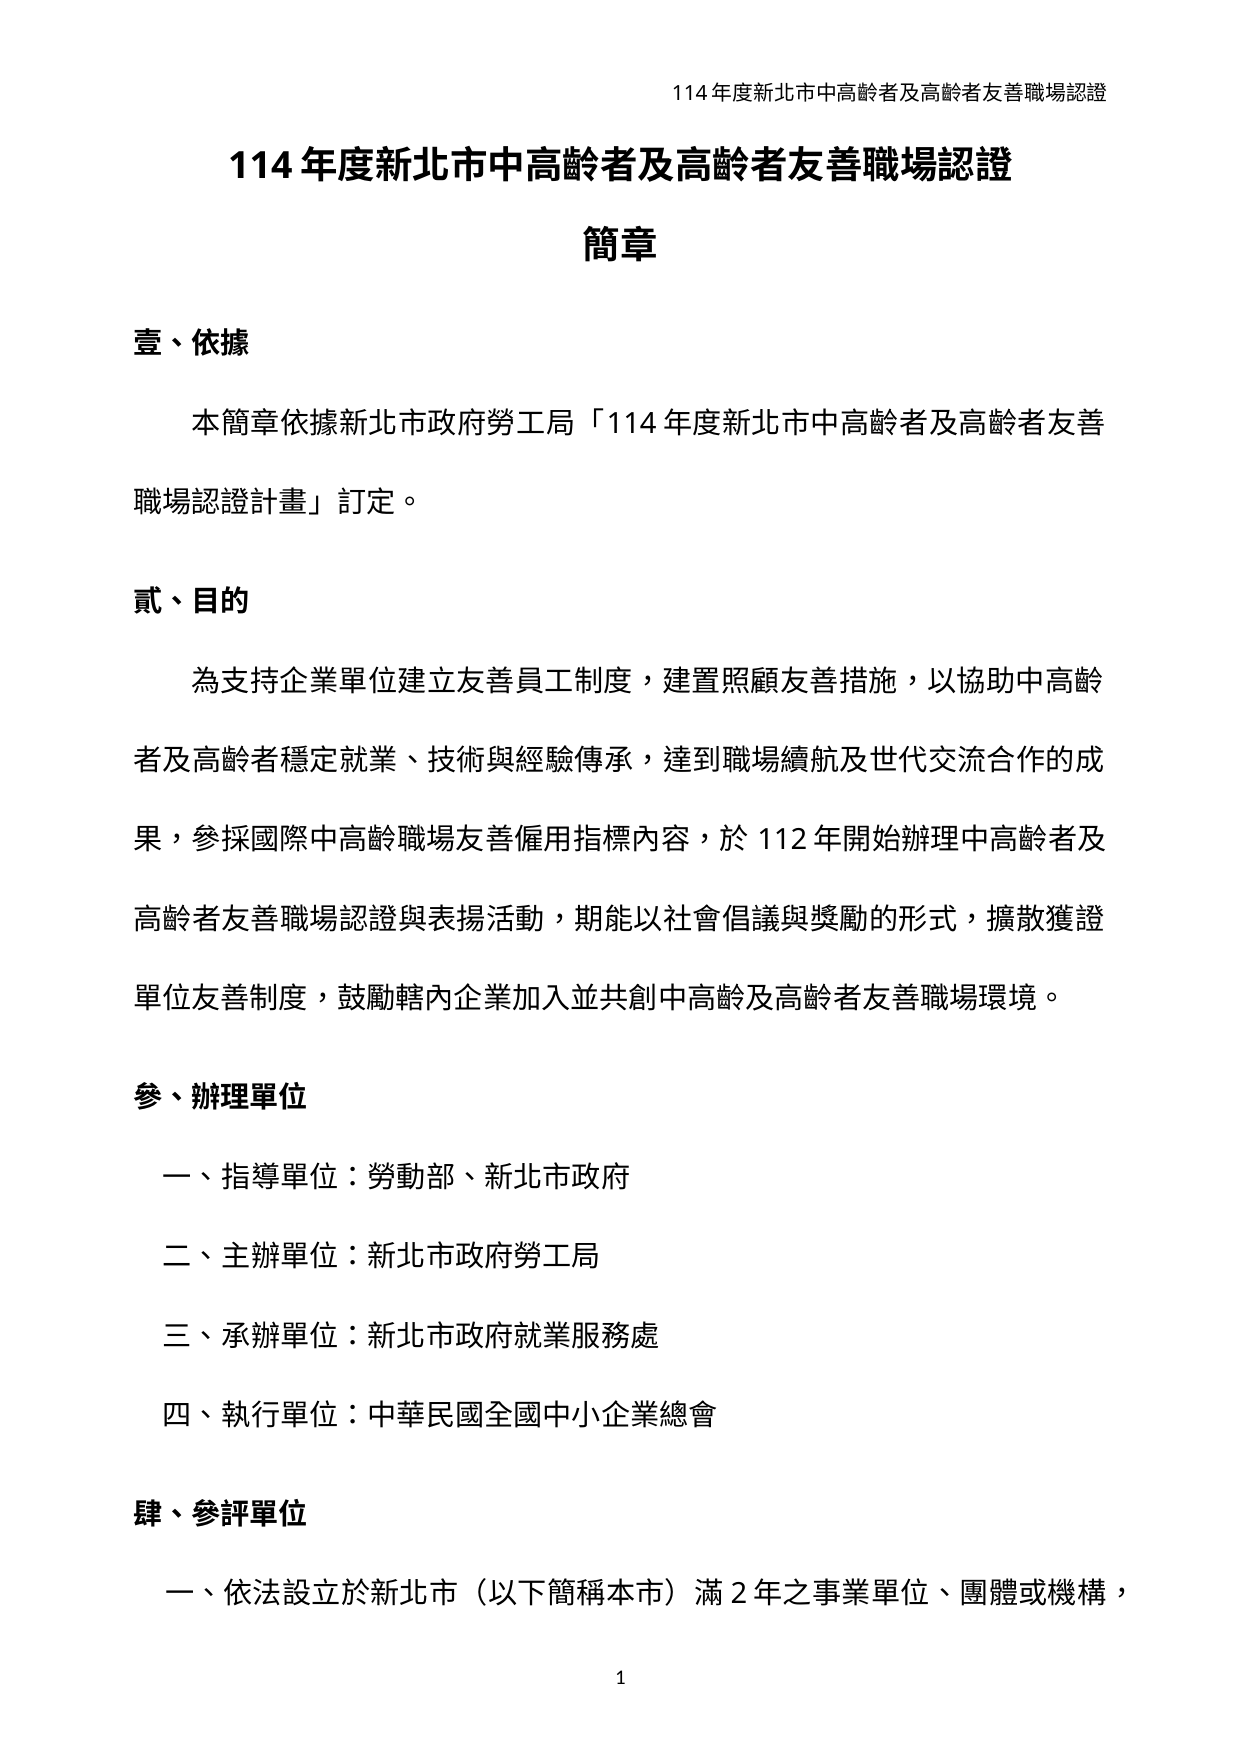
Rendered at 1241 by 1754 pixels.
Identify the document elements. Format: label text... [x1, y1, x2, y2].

list 辦理單位 [133, 1055, 1107, 1135]
list 依法設立於新北市（以下簡稱本市）滿2年之事業單位、團體或機構，但不包括政治團體及政黨。 [165, 1551, 1107, 1631]
list 承辦單位：新北市政府就業服務處 [162, 1293, 1107, 1373]
list 主辦單位：新北市政府勞工局 [162, 1214, 1107, 1293]
list 目的 [133, 559, 1107, 639]
list 參評單位 [133, 1472, 1107, 1551]
list 指導單位：勞動部、新北市政府 [162, 1135, 1107, 1214]
list 執行單位：中華民國全國中小企業總會 [162, 1373, 1107, 1452]
text 本簡章依據新北市政府勞工局「114年度新北市中高齡者及高齡者友善職場認證計畫」訂定。 [133, 381, 1107, 539]
text 為支持企業單位建立友善員工制度，建置照顧友善措施，以協助中高齡者及高齡者穩定就業、技術與經驗傳承，達到職場續航及世代交流合作的成果，參採國際中高齡職場友善僱用指標內容，於112年開始辦理中高齡者及高齡者友善職場認證與表揚活動，期能以社會倡議與獎勵的形式，擴散獲證單位友善制度，鼓勵轄內企業加入並共創中高齡及高齡者友善職場環境。 [133, 639, 1107, 1036]
text 114年度新北市中高齡者及高齡者友善職場認證 [133, 123, 1107, 202]
list 依據 [133, 301, 1107, 381]
text 簡章 [133, 202, 1107, 282]
